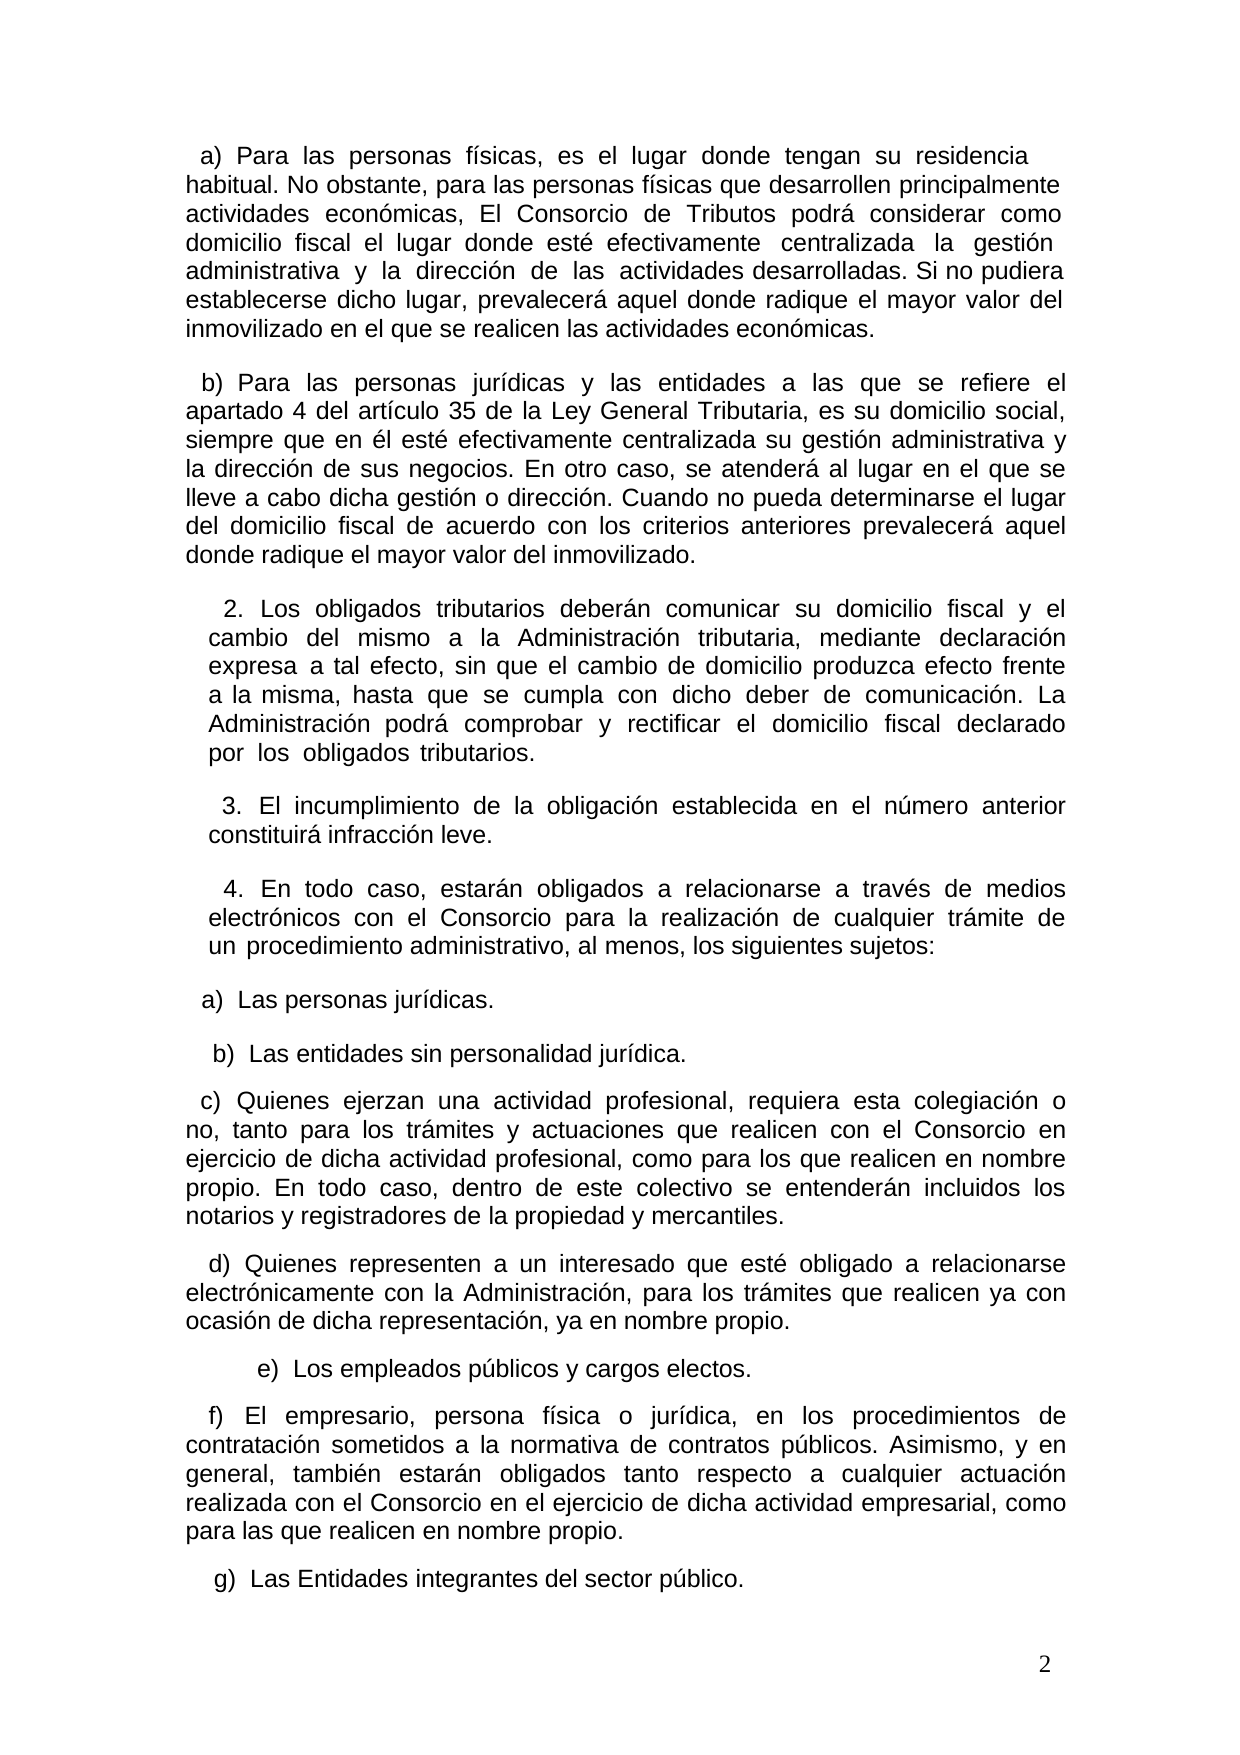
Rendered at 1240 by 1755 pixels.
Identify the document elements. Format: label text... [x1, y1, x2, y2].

list Quienes ejerzan una actividad profesional, requiera esta colegiación o no, tanto para los trámites y actuaciones que realicen con el Consorcio en ejercicio de dicha actividad profesional, como para los que realicen en nombre propio. En todo caso, dentro de este colectivo se entenderán incluidos los notarios y registradores de la propiedad y mercantiles. [173, 1086, 1066, 1230]
list Para las personas físicas, es el lugar donde tengan su residencia habitual. No obstante, para las personas físicas que desarrollen principalmente actividades económicas, El Consorcio de Tributos podrá considerar como domicilio fiscal el lugar donde esté efectivamente centralizada la gestión administrativa y la dirección de las actividades desarrolladas. Si no pudiera establecerse dicho lugar, prevalecerá aquel donde radique el mayor valor del inmovilizado en el que se realicen las actividades económicas. [173, 141, 1066, 342]
list Para las personas jurídicas y las entidades a las que se refiere el apartado 4 del artículo 35 de la Ley General Tributaria, es su domicilio social, siempre que en él esté efectivamente centralizada su gestión administrativa y la dirección de sus negocios. En otro caso, se atenderá al lugar en el que se lleve a cabo dicha gestión o dirección. Cuando no pueda determinarse el lugar del domicilio fiscal de acuerdo con los criterios anteriores prevalecerá aquel donde radique el mayor valor del inmovilizado. [173, 367, 1066, 569]
list Quienes representen a un interesado que esté obligado a relacionarse electrónicamente con la Administración, para los trámites que realicen ya con ocasión de dicha representación, ya en nombre propio. [173, 1249, 1066, 1335]
list Las entidades sin personalidad jurídica. [236, 1039, 1077, 1067]
list Las Entidades integrantes del sector público. [237, 1564, 1077, 1592]
list Las personas jurídicas. [173, 985, 1077, 1014]
list En todo caso, estarán obligados a relacionarse a través de medios electrónicos con el Consorcio para la realización de cualquier trámite de un procedimiento administrativo, al menos, los siguientes sujetos: [185, 874, 1066, 960]
list Los obligados tributarios deberán comunicar su domicilio fiscal y el cambio del mismo a la Administración tributaria, mediante declaración expresa a tal efecto, sin que el cambio de domicilio produzca efecto frente a la misma, hasta que se cumpla con dicho deber de comunicación. La Administración podrá comprobar y rectificar el domicilio fiscal declarado por los obligados tributarios. [185, 594, 1066, 766]
list Los empleados públicos y cargos electos. [281, 1354, 1077, 1382]
list El incumplimiento de la obligación establecida en el número anterior constituirá infracción leve. [185, 791, 1066, 849]
list El empresario, persona física o jurídica, en los procedimientos de contratación sometidos a la normativa de contratos públicos. Asimismo, y en general, también estarán obligados tanto respecto a cualquier actuación realizada con el Consorcio en el ejercicio de dicha actividad empresarial, como para las que realicen en nombre propio. [173, 1401, 1066, 1545]
